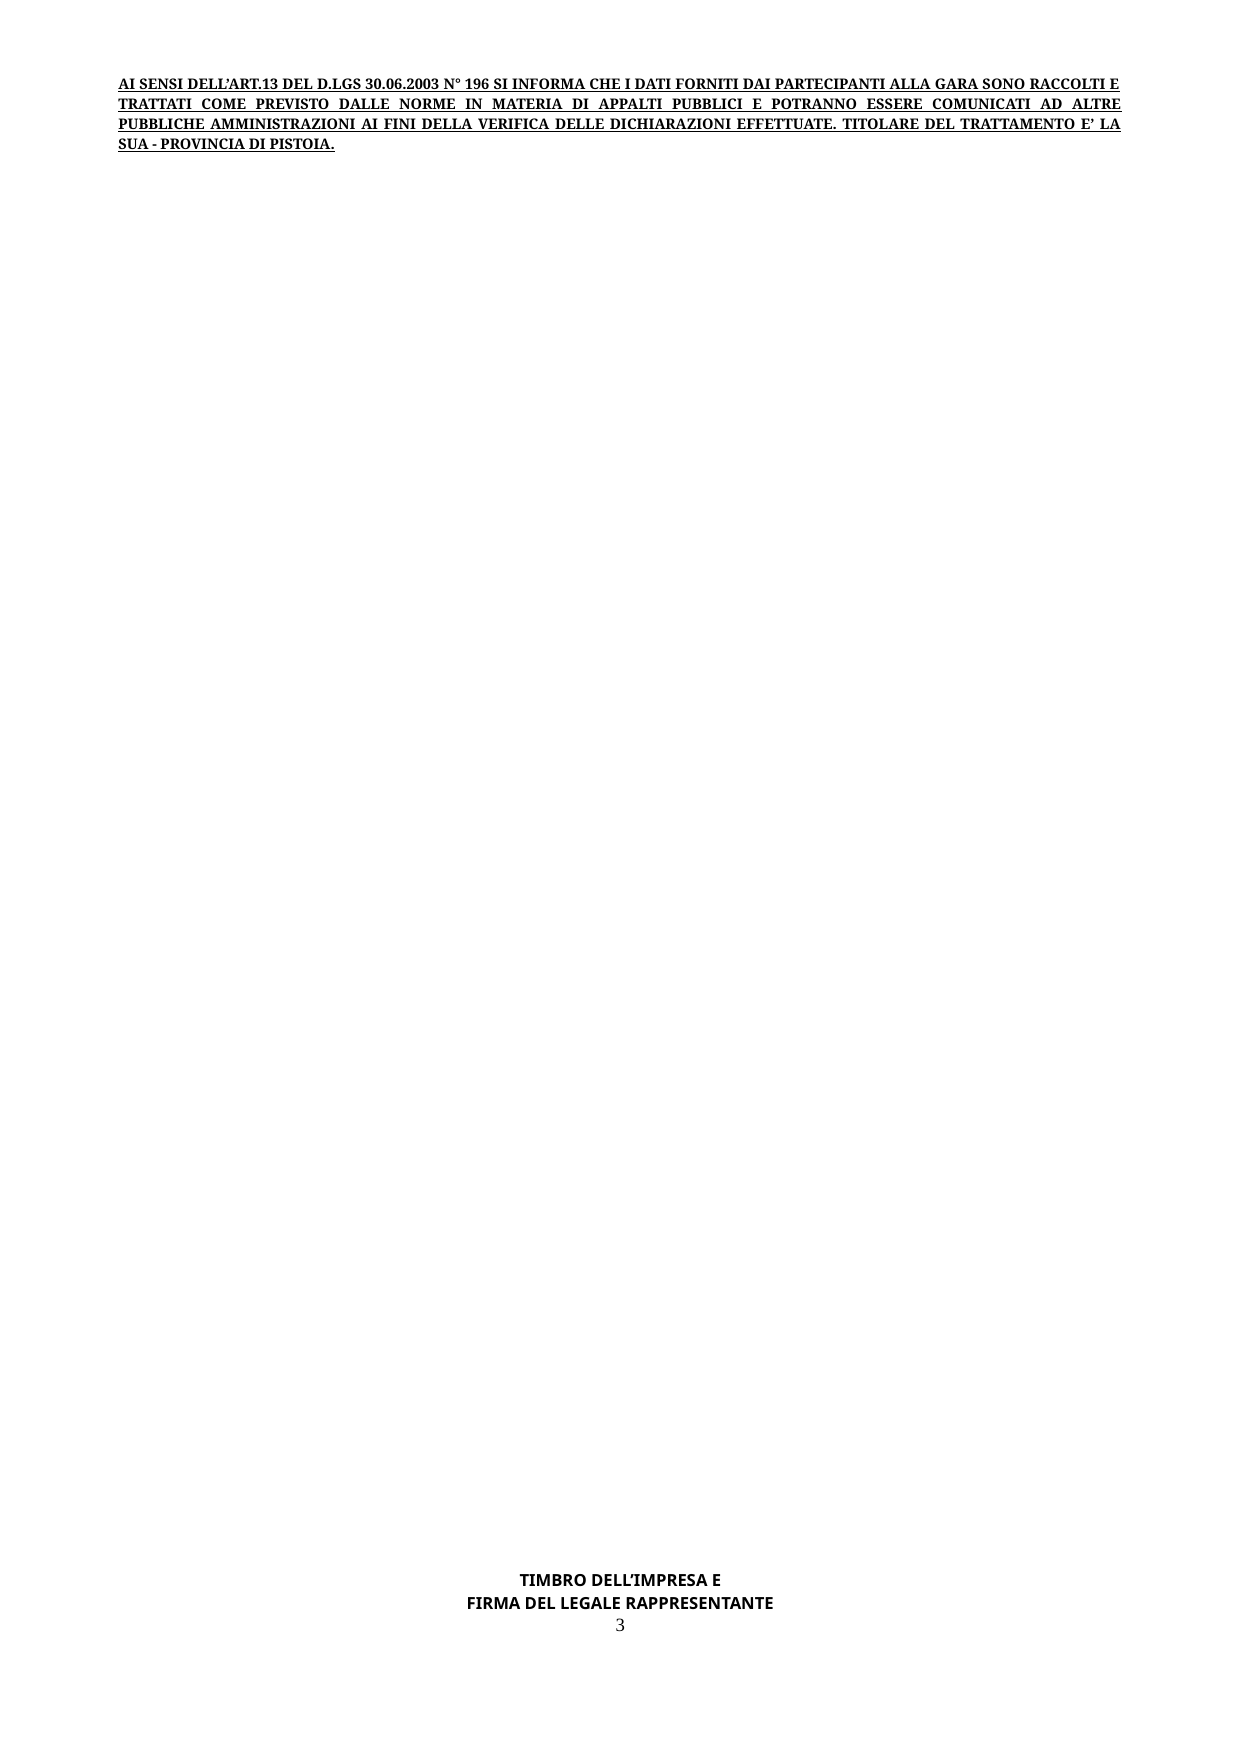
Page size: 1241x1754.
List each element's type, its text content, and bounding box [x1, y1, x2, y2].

text PUBBLICHE AMMINISTRAZIONI AI FINI DELLA VERIFICA DELLE DICHIARAZIONI EFFETTUATE. TITOLARE DEL TRATTAMENTO E’ LA SUA - PROVINCIA DI PISTOIA. [118, 112, 1122, 153]
text AI SENSI DELL’ART.13 DEL D.LGS 30.06.2003 N° 196 SI INFORMA CHE I DATI FORNITI DAI PARTECIPANTI ALLA GARA SONO RACCOLTI E TRATTATI COME PREVISTO DALLE NORME IN MATERIA DI APPALTI PUBBLICI E POTRANNO ESSERE COMUNICATI AD ALTRE [118, 74, 1122, 111]
